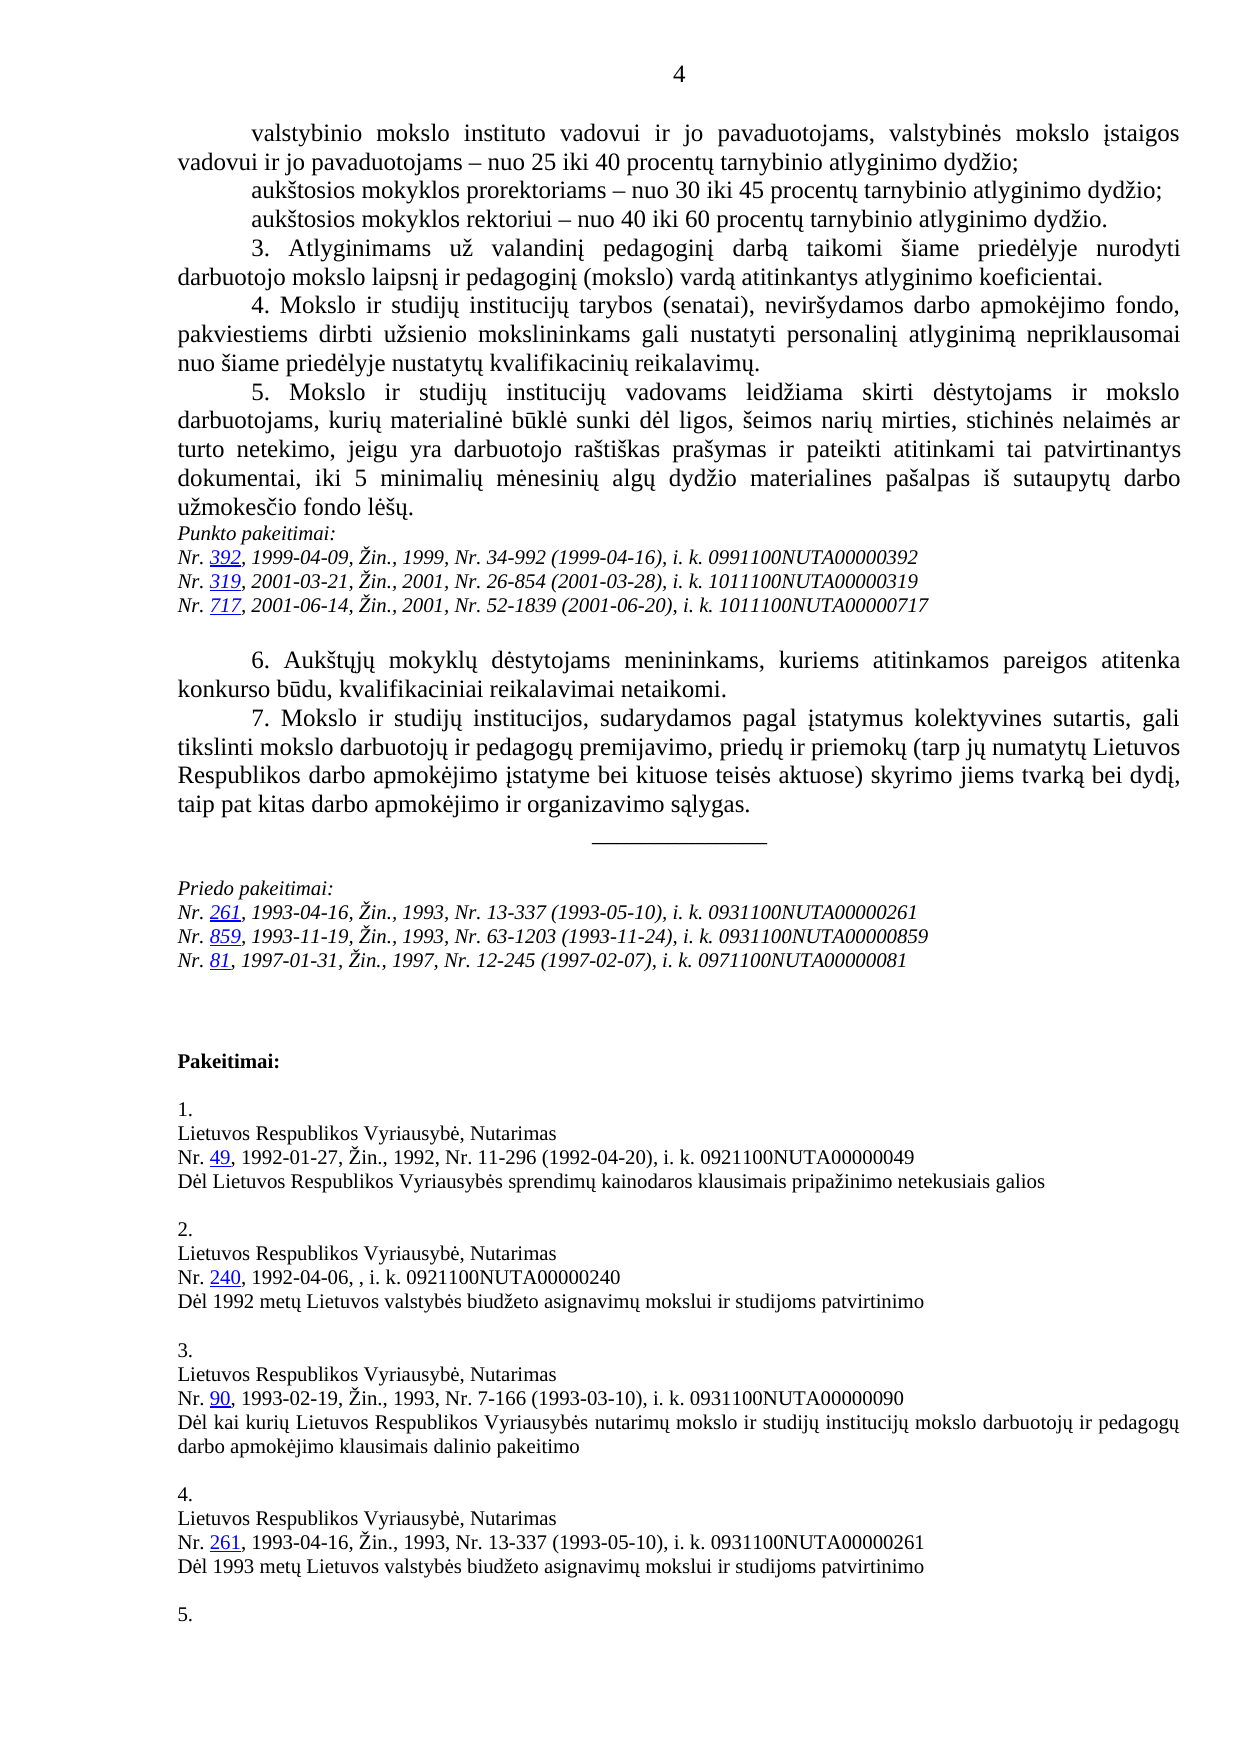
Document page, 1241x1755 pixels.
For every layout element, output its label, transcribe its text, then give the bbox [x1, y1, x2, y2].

text ______________ [177, 818, 1181, 847]
text Lietuvos Respublikos Vyriausybė, Nutarimas [177, 1121, 1181, 1145]
text valstybinio mokslo instituto vadovui ir jo pavaduotojams, valstybinės mokslo įstaigos vadovui ir jo pavaduotojams – nuo 25 iki 40 procentų tarnybinio atlyginimo dydžio; [177, 118, 1181, 176]
text Nr. 90, 1993-02-19, Žin., 1993, Nr. 7-166 (1993-03-10), i. k. 0931100NUTA00000090 [177, 1386, 1181, 1410]
text Nr. 261, 1993-04-16, Žin., 1993, Nr. 13-337 (1993-05-10), i. k. 0931100NUTA00000261 [177, 900, 1181, 924]
text 2. [177, 1217, 1181, 1241]
text Nr. 261, 1993-04-16, Žin., 1993, Nr. 13-337 (1993-05-10), i. k. 0931100NUTA00000261 [177, 1530, 1181, 1554]
text Dėl Lietuvos Respublikos Vyriausybės sprendimų kainodaros klausimais pripažinimo netekusiais galios [177, 1169, 1181, 1193]
text Dėl 1993 metų Lietuvos valstybės biudžeto asignavimų mokslui ir studijoms patvirtinimo [177, 1554, 1181, 1578]
text Pakeitimai: [177, 1049, 1181, 1073]
text Nr. 240, 1992-04-06, , i. k. 0921100NUTA00000240 [177, 1265, 1181, 1289]
text 3. Atlyginimams už valandinį pedagoginį darbą taikomi šiame priedėlyje nurodyti darbuotojo mokslo laipsnį ir pedagoginį (mokslo) vardą atitinkantys atlyginimo koeficientai. [177, 233, 1181, 291]
text Punkto pakeitimai: [177, 521, 1181, 545]
text Nr. 859, 1993-11-19, Žin., 1993, Nr. 63-1203 (1993-11-24), i. k. 0931100NUTA00000859 [177, 924, 1181, 948]
text Nr. 49, 1992-01-27, Žin., 1992, Nr. 11-296 (1992-04-20), i. k. 0921100NUTA00000049 [177, 1145, 1181, 1169]
text Lietuvos Respublikos Vyriausybė, Nutarimas [177, 1241, 1181, 1265]
text 5. [177, 1602, 1181, 1626]
text 5. Mokslo ir studijų institucijų vadovams leidžiama skirti dėstytojams ir mokslo darbuotojams, kurių materialinė būklė sunki dėl ligos, šeimos narių mirties, stichinės nelaimės ar turto netekimo, jeigu yra darbuotojo raštiškas prašymas ir pateikti atitinkami tai patvirtinantys dokumentai, iki 5 minimalių mėnesinių algų dydžio materialines pašalpas iš sutaupytų darbo užmokesčio fondo lėšų. [177, 377, 1181, 521]
text Dėl kai kurių Lietuvos Respublikos Vyriausybės nutarimų mokslo ir studijų institucijų mokslo darbuotojų ir pedagogų darbo apmokėjimo klausimais dalinio pakeitimo [177, 1410, 1181, 1458]
text 4. Mokslo ir studijų institucijų tarybos (senatai), neviršydamos darbo apmokėjimo fondo, pakviestiems dirbti užsienio mokslininkams gali nustatyti personalinį atlyginimą nepriklausomai nuo šiame priedėlyje nustatytų kvalifikacinių reikalavimų. [177, 291, 1181, 377]
text 4. [177, 1482, 1181, 1506]
text 7. Mokslo ir studijų institucijos, sudarydamos pagal įstatymus kolektyvines sutartis, gali tikslinti mokslo darbuotojų ir pedagogų premijavimo, priedų ir priemokų (tarp jų numatytų Lietuvos Respublikos darbo apmokėjimo įstatyme bei kituose teisės aktuose) skyrimo jiems tvarką bei dydį, taip pat kitas darbo apmokėjimo ir organizavimo sąlygas. [177, 703, 1181, 818]
text aukštosios mokyklos rektoriui – nuo 40 iki 60 procentų tarnybinio atlyginimo dydžio. [177, 204, 1181, 233]
text 6. Aukštųjų mokyklų dėstytojams menininkams, kuriems atitinkamos pareigos atitenka konkurso būdu, kvalifikaciniai reikalavimai netaikomi. [177, 646, 1181, 703]
text aukštosios mokyklos prorektoriams – nuo 30 iki 45 procentų tarnybinio atlyginimo dydžio; [177, 176, 1181, 204]
text Nr. 392, 1999-04-09, Žin., 1999, Nr. 34-992 (1999-04-16), i. k. 0991100NUTA00000392 [177, 545, 1181, 569]
text Lietuvos Respublikos Vyriausybė, Nutarimas [177, 1362, 1181, 1386]
text Priedo pakeitimai: [177, 876, 1181, 900]
text 3. [177, 1337, 1181, 1362]
text Dėl 1992 metų Lietuvos valstybės biudžeto asignavimų mokslui ir studijoms patvirtinimo [177, 1289, 1181, 1313]
text 1. [177, 1097, 1181, 1121]
text Nr. 717, 2001-06-14, Žin., 2001, Nr. 52-1839 (2001-06-20), i. k. 1011100NUTA00000717 [177, 593, 1181, 617]
text Nr. 319, 2001-03-21, Žin., 2001, Nr. 26-854 (2001-03-28), i. k. 1011100NUTA00000319 [177, 569, 1181, 593]
text Nr. 81, 1997-01-31, Žin., 1997, Nr. 12-245 (1997-02-07), i. k. 0971100NUTA00000081 [177, 948, 1181, 972]
text Lietuvos Respublikos Vyriausybė, Nutarimas [177, 1506, 1181, 1530]
